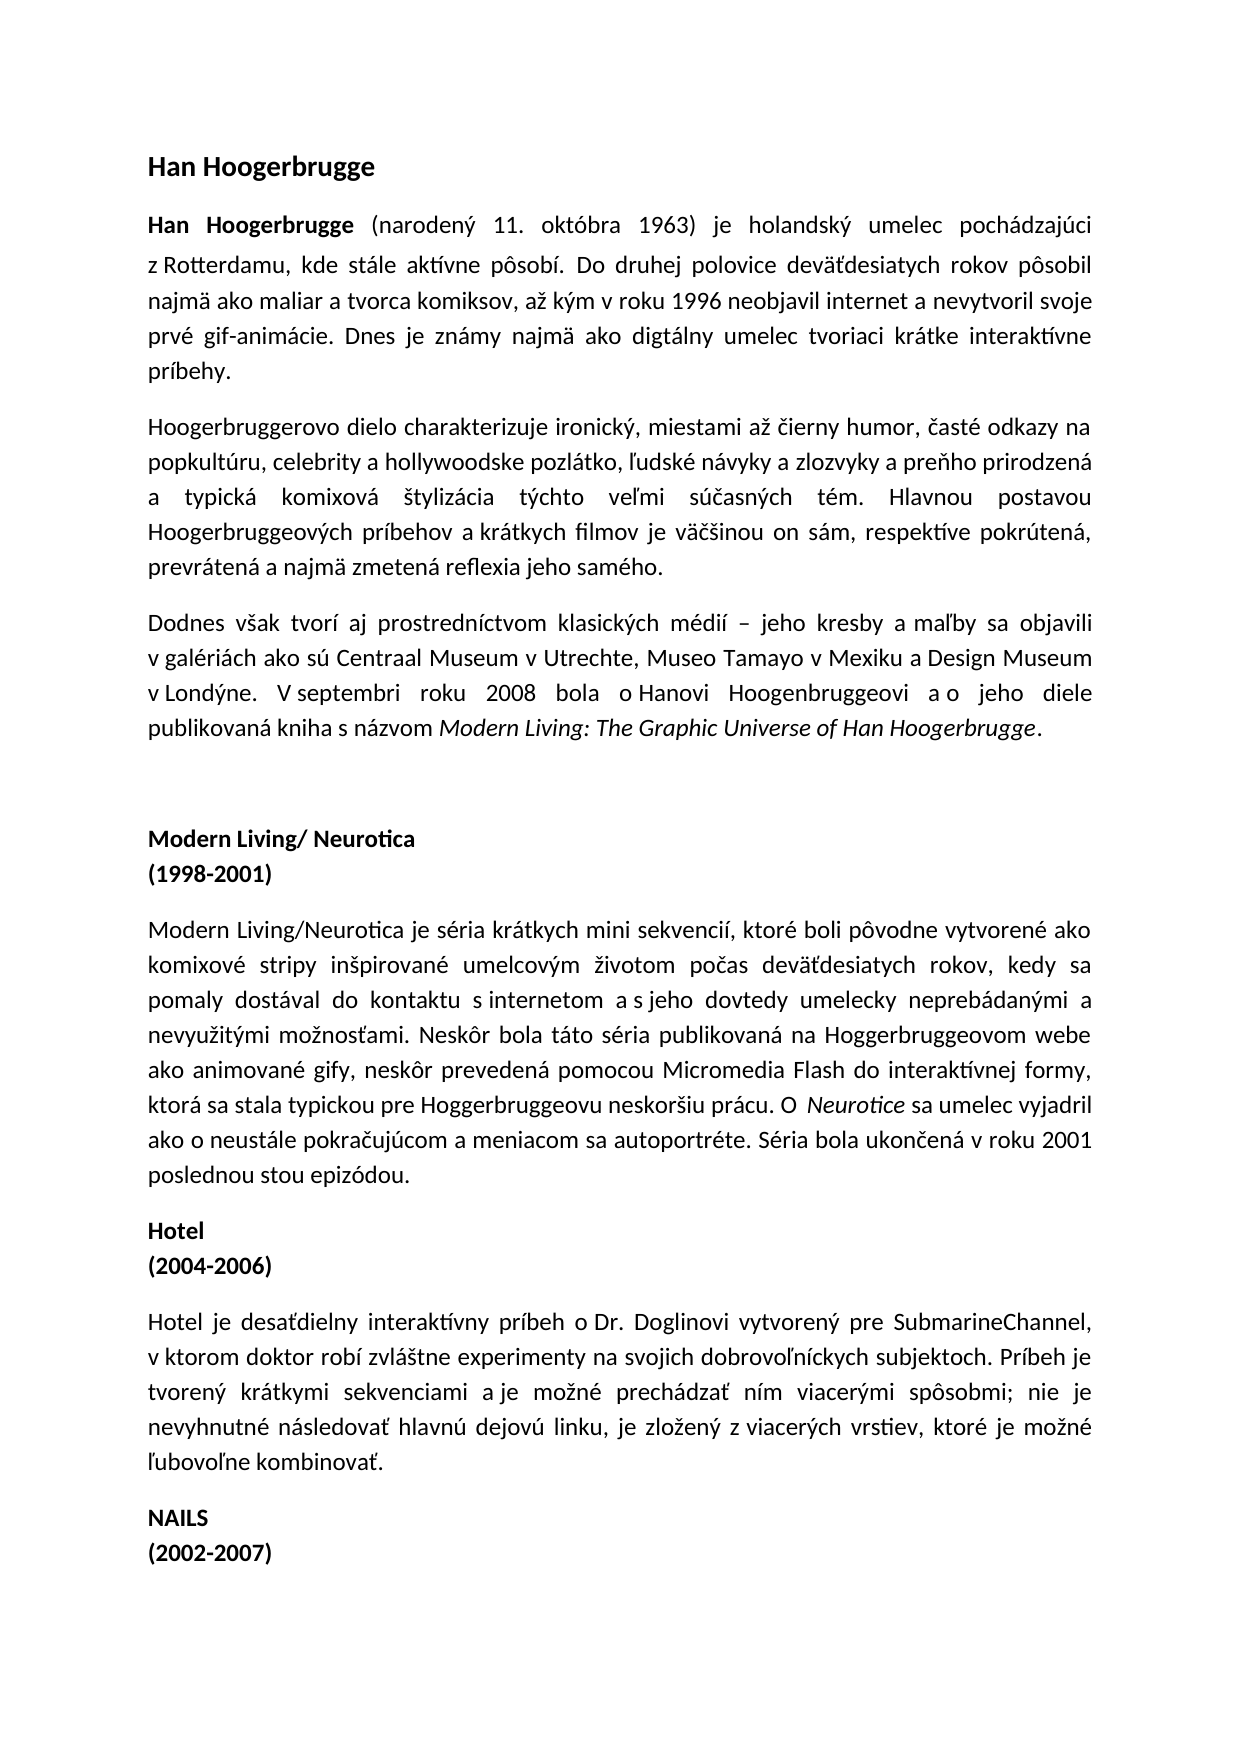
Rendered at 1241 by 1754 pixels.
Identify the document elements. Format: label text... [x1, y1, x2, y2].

text Han Hoogerbrugge (narodený 11. októbra 1963) je holandský umelec pochádzajúci z Rotterdamu, kde stále aktívne pôsobí. Do druhej polovice deväťdesiatych rokov pôsobil najmä ako maliar a tvorca komiksov, až kým v roku 1996 neobjavil internet a nevytvoril svoje prvé gif-animácie. Dnes je známy najmä ako digtálny umelec tvoriaci krátke interaktívne príbehy. [148, 209, 1093, 386]
text Dodnes však tvorí aj prostredníctvom klasických médií – jeho kresby a maľby sa objavili v galériách ako sú Centraal Museum v Utrechte, Museo Tamayo v Mexiku a Design Museum v Londýne. V septembri roku 2008 bola o Hanovi Hoogenbruggeovi a o jeho diele publikovaná kniha s názvom Modern Living: The Graphic Universe of Han Hoogerbrugge. [148, 607, 1093, 742]
text Modern Living/Neurotica je séria krátkych mini sekvencií, ktoré boli pôvodne vytvorené ako komixové stripy inšpirované umelcovým životom počas deväťdesiatych rokov, kedy sa pomaly dostával do kontaktu s internetom a s jeho dovtedy umelecky neprebádanými a nevyužitými možnosťami. Neskôr bola táto séria publikovaná na Hoggerbruggeovom webe ako animované gify, neskôr prevedená pomocou Micromedia Flash do interaktívnej formy, ktorá sa stala typickou pre Hoggerbruggeovu neskoršiu prácu. O Neurotice sa umelec vyjadril ako o neustále pokračujúcom a meniacom sa autoportréte. Séria bola ukončená v roku 2001 poslednou stou epizódou. [148, 914, 1093, 1190]
text Modern Living/ Neurotica (1998-2001) [148, 824, 1093, 889]
text Hotel (2004-2006) [148, 1215, 1093, 1281]
text Han Hoogerbrugge [148, 148, 1093, 183]
text Hotel je desaťdielny interaktívny príbeh o Dr. Doglinovi vytvorený pre SubmarineChannel, v ktorom doktor robí zvláštne experimenty na svojich dobrovoľníckych subjektoch. Príbeh je tvorený krátkymi sekvenciami a je možné prechádzať ním viacerými spôsobmi; nie je nevyhnutné následovať hlavnú dejovú linku, je zložený z viacerých vrstiev, ktoré je možné ľubovoľne kombinovať. [148, 1306, 1093, 1477]
text NAILS (2002-2007) [148, 1502, 1093, 1567]
text Hoogerbruggerovo dielo charakterizuje ironický, miestami až čierny humor, časté odkazy na popkultúru, celebrity a hollywoodske pozlátko, ľudské návyky a zlozvyky a preňho prirodzená a typická komixová štylizácia týchto veľmi súčasných tém. Hlavnou postavou Hoogerbruggeových príbehov a krátkych filmov je väčšinou on sám, respektíve pokrútená, prevrátená a najmä zmetená reflexia jeho samého. [148, 411, 1093, 582]
